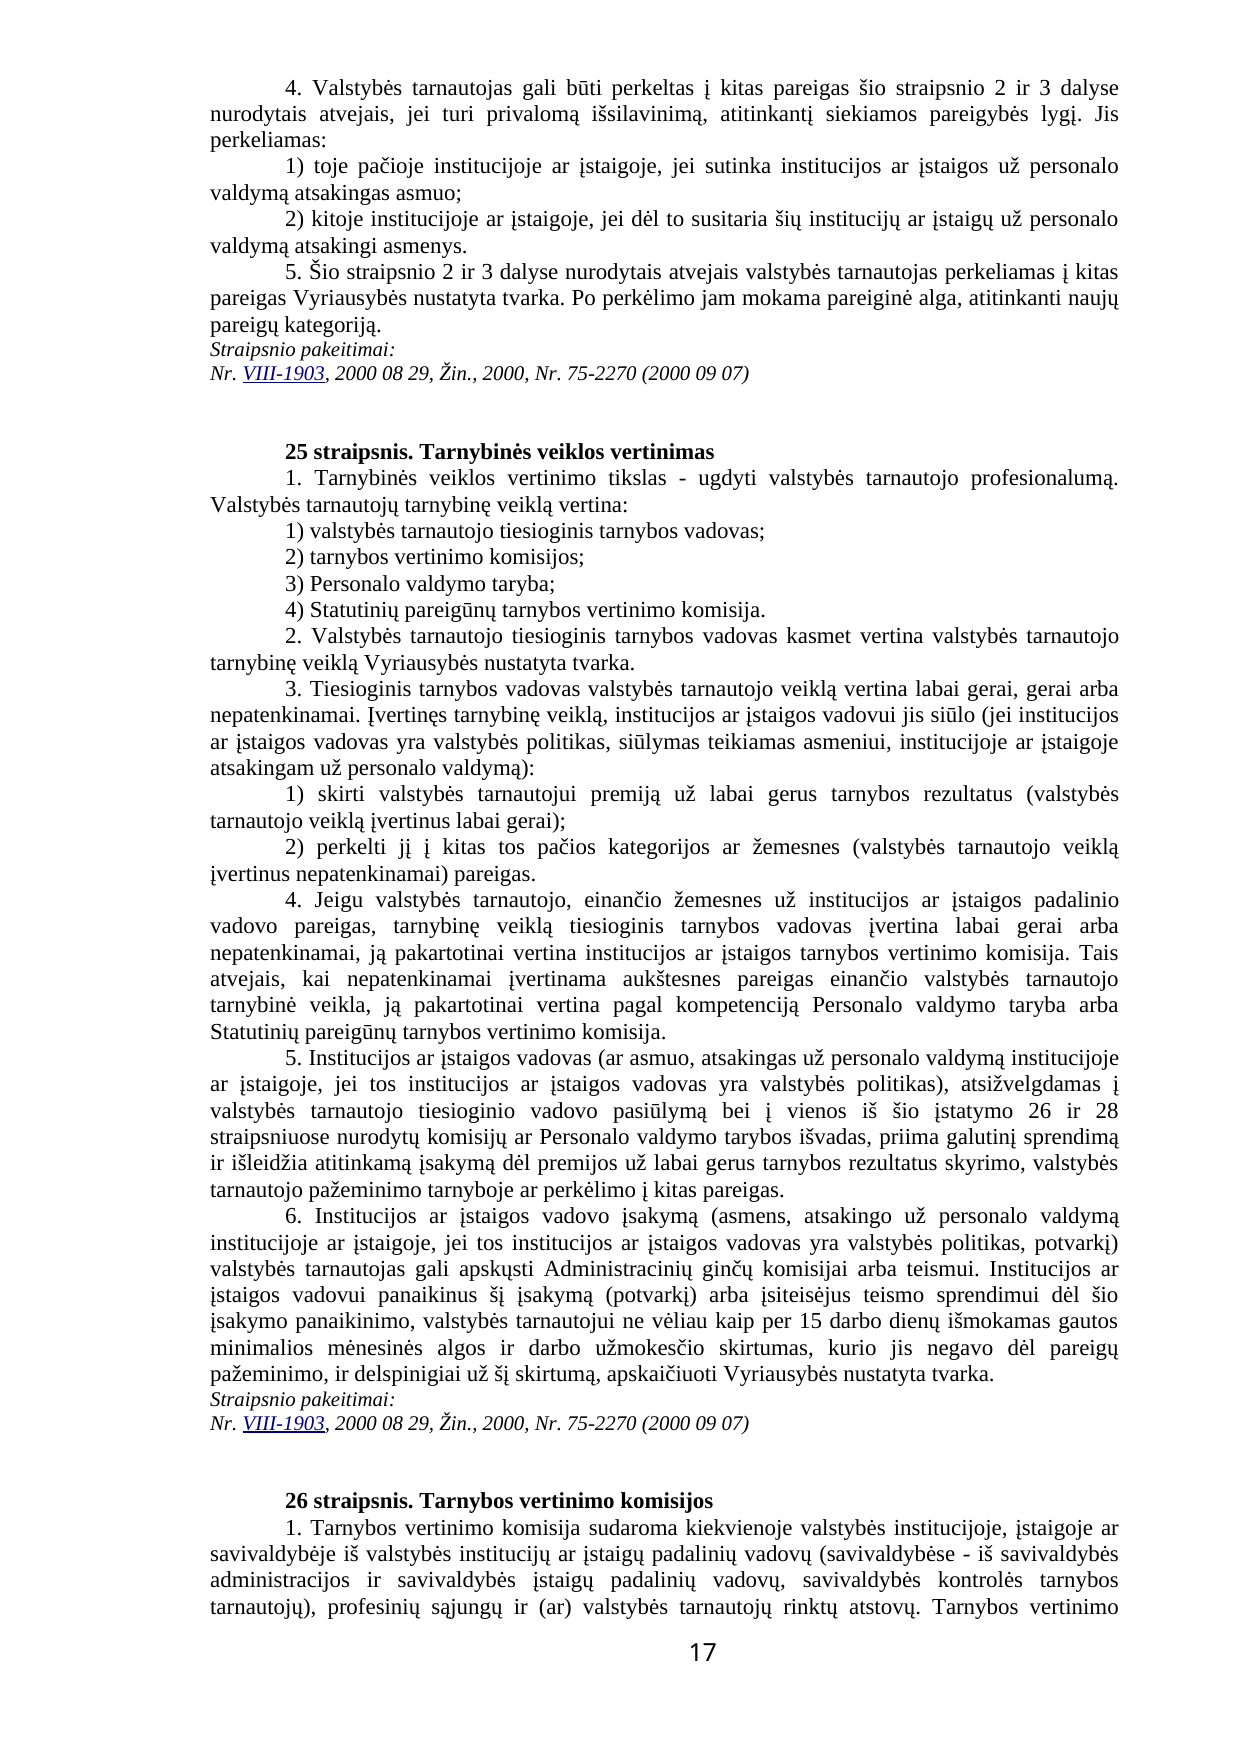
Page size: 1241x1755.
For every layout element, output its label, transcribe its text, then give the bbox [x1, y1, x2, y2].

text Straipsnio pakeitimai: [210, 1387, 1120, 1411]
text 1) valstybės tarnautojo tiesioginis tarnybos vadovas; [210, 517, 1120, 543]
text 2) tarnybos vertinimo komisijos; [210, 543, 1120, 570]
text 3. Tiesioginis tarnybos vadovas valstybės tarnautojo veiklą vertina labai gerai, gerai arba nepatenkinamai. Įvertinęs tarnybinę veiklą, institucijos ar įstaigos vadovui jis siūlo (jei institucijos ar įstaigos vadovas yra valstybės politikas, siūlymas teikiamas asmeniui, institucijoje ar įstaigoje atsakingam už personalo valdymą): [210, 675, 1120, 781]
text Straipsnio pakeitimai: [210, 337, 1120, 361]
text 3) Personalo valdymo taryba; [210, 570, 1120, 596]
text 25 straipsnis. Tarnybinės veiklos vertinimas [210, 438, 1120, 464]
text 5. Šio straipsnio 2 ir 3 dalyse nurodytais atvejais valstybės tarnautojas perkeliamas į kitas pareigas Vyriausybės nustatyta tvarka. Po perkėlimo jam mokama pareiginė alga, atitinkanti naujų pareigų kategoriją. [210, 258, 1120, 337]
text 4. Valstybės tarnautojas gali būti perkeltas į kitas pareigas šio straipsnio 2 ir 3 dalyse nurodytais atvejais, jei turi privalomą išsilavinimą, atitinkantį siekiamos pareigybės lygį. Jis perkeliamas: [210, 73, 1120, 153]
text Nr. VIII-1903, 2000 08 29, Žin., 2000, Nr. 75-2270 (2000 09 07) [210, 361, 1120, 385]
text 1) skirti valstybės tarnautojui premiją už labai gerus tarnybos rezultatus (valstybės tarnautojo veiklą įvertinus labai gerai); [210, 781, 1120, 833]
text 5. Institucijos ar įstaigos vadovas (ar asmuo, atsakingas už personalo valdymą institucijoje ar įstaigoje, jei tos institucijos ar įstaigos vadovas yra valstybės politikas), atsižvelgdamas į valstybės tarnautojo tiesioginio vadovo pasiūlymą bei į vienos iš šio įstatymo 26 ir 28 straipsniuose nurodytų komisijų ar Personalo valdymo tarybos išvadas, priima galutinį sprendimą ir išleidžia atitinkamą įsakymą dėl premijos už labai gerus tarnybos rezultatus skyrimo, valstybės tarnautojo pažeminimo tarnyboje ar perkėlimo į kitas pareigas. [210, 1044, 1120, 1202]
text 4) Statutinių pareigūnų tarnybos vertinimo komisija. [210, 596, 1120, 622]
text Nr. VIII-1903, 2000 08 29, Žin., 2000, Nr. 75-2270 (2000 09 07) [210, 1411, 1120, 1435]
text 2) perkelti jį į kitas tos pačios kategorijos ar žemesnes (valstybės tarnautojo veiklą įvertinus nepatenkinamai) pareigas. [210, 833, 1120, 886]
text 26 straipsnis. Tarnybos vertinimo komisijos [210, 1487, 1120, 1514]
text 1. Tarnybos vertinimo komisija sudaroma kiekvienoje valstybės institucijoje, įstaigoje ar savivaldybėje iš valstybės institucijų ar įstaigų padalinių vadovų (savivaldybėse - iš savivaldybės administracijos ir savivaldybės įstaigų padalinių vadovų, savivaldybės kontrolės tarnybos tarnautojų), profesinių sąjungų ir (ar) valstybės tarnautojų rinktų atstovų. Tarnybos vertinimo [210, 1514, 1120, 1619]
text 1. Tarnybinės veiklos vertinimo tikslas - ugdyti valstybės tarnautojo profesionalumą. Valstybės tarnautojų tarnybinę veiklą vertina: [210, 464, 1120, 517]
text 2. Valstybės tarnautojo tiesioginis tarnybos vadovas kasmet vertina valstybės tarnautojo tarnybinę veiklą Vyriausybės nustatyta tvarka. [210, 622, 1120, 675]
text 4. Jeigu valstybės tarnautojo, einančio žemesnes už institucijos ar įstaigos padalinio vadovo pareigas, tarnybinę veiklą tiesioginis tarnybos vadovas įvertina labai gerai arba nepatenkinamai, ją pakartotinai vertina institucijos ar įstaigos tarnybos vertinimo komisija. Tais atvejais, kai nepatenkinamai įvertinama aukštesnes pareigas einančio valstybės tarnautojo tarnybinė veikla, ją pakartotinai vertina pagal kompetenciją Personalo valdymo taryba arba Statutinių pareigūnų tarnybos vertinimo komisija. [210, 886, 1120, 1044]
text 2) kitoje institucijoje ar įstaigoje, jei dėl to susitaria šių institucijų ar įstaigų už personalo valdymą atsakingi asmenys. [210, 205, 1120, 258]
text 1) toje pačioje institucijoje ar įstaigoje, jei sutinka institucijos ar įstaigos už personalo valdymą atsakingas asmuo; [210, 153, 1120, 205]
text 6. Institucijos ar įstaigos vadovo įsakymą (asmens, atsakingo už personalo valdymą institucijoje ar įstaigoje, jei tos institucijos ar įstaigos vadovas yra valstybės politikas, potvarkį) valstybės tarnautojas gali apskųsti Administracinių ginčų komisijai arba teismui. Institucijos ar įstaigos vadovui panaikinus šį įsakymą (potvarkį) arba įsiteisėjus teismo sprendimui dėl šio įsakymo panaikinimo, valstybės tarnautojui ne vėliau kaip per 15 darbo dienų išmokamas gautos minimalios mėnesinės algos ir darbo užmokesčio skirtumas, kurio jis negavo dėl pareigų pažeminimo, ir delspinigiai už šį skirtumą, apskaičiuoti Vyriausybės nustatyta tvarka. [210, 1202, 1120, 1387]
